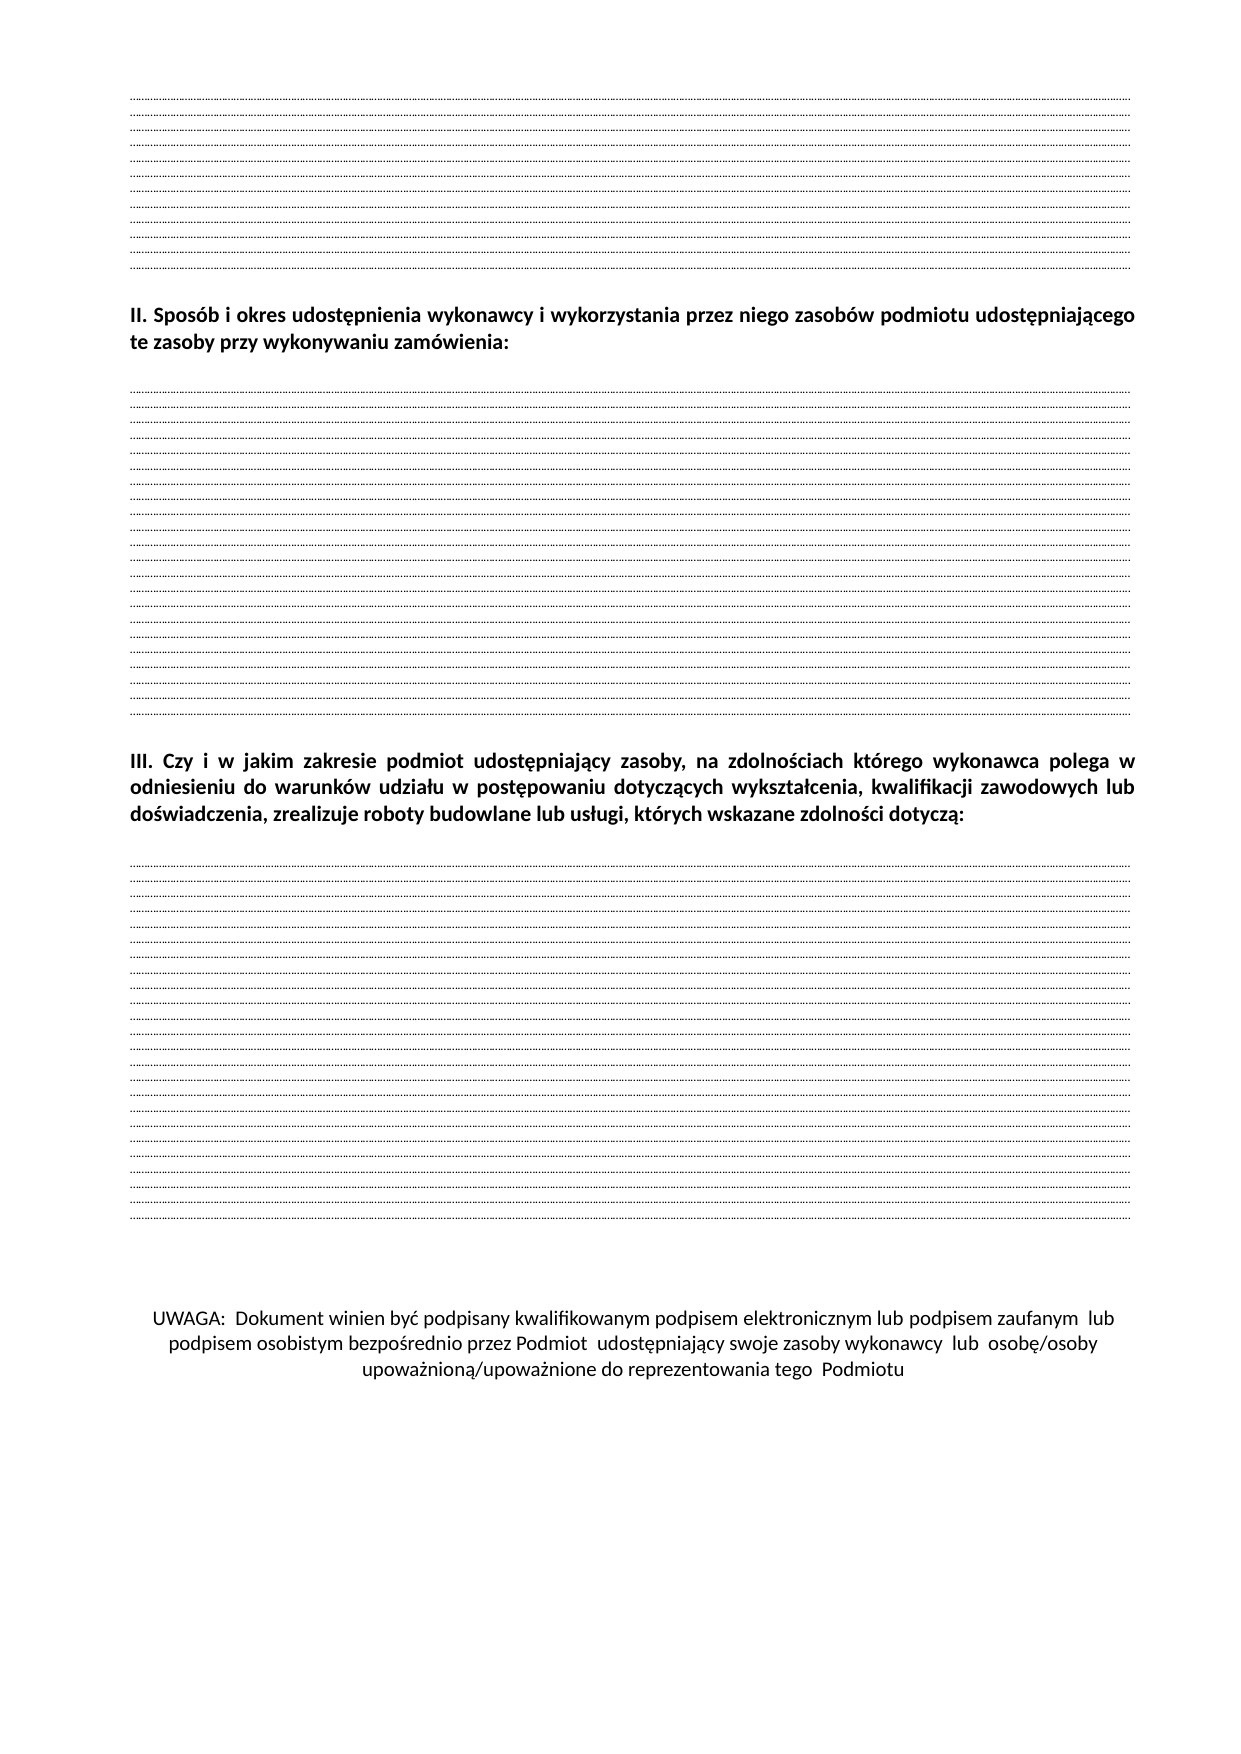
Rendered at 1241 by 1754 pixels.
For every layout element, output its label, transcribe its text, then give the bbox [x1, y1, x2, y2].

text …………………………………………………………………………………………………………………………………………………………………………………………………………………………………………………………………………………………………………………………………………………………………………………………………………………………………………………………………………………………………………………………………………………………………………………………………………………………………….…..……………………………………………………………………………………………………………………………………………………………………………………………………………………………………………………………………………………………………………….…..…………………………………………………………………………………………………………………………………………………………………………………………………………………………………………………………………………………………………………………………………………………………………………………………………………………………………………………………………………………………………………………………………………………………………………………………………………………………………….…..……………………………………………………………………………………………………………………………………………………………………………………………………………………………………………………………………………………………………………….…..…………………………………………………………………………………………………………………………………………………………………………………………………………………………………………………………………………………………………………………………………………………………………………………………………………………………………………………………………………………………………………………………………………………………………………………………………………………………………….…..…………………………………………………………………………………………………………………………………………………………………………………………………………………………………………………………………………………………………………………………………………………………………………………………………………………………………………………………………………………………………………………………………………………………………………………………………………………………………….…..…………………………………………………………………………………………………………………………………………………………………………………………………………………………………………………………………………………………………………………………………………………………………………………………………………………………………………………………………………………………………………………………………………………………………………………………………………………………………….…..…………………………………………………………………………………………………………………………………………………………………………………………………………………………………………………………………………………………………………………………………………………………………………………………………………………………………………………………………………………………………………………………………………………………………………………………………………………………………….…..…………………………………………………………………………………………………………………………………………………………………………………………………………………………………………………………………………………………………………………………………………………………………………………………………………………………………………………………………………………………………………………………………………………………………………………………………………………………………….…..…………………………………………………………………………………………………………………………………………………………………………………………………………………………………………………………………………………………………………………………………………………………………………………………………………………………………………………………………………………………………………………………………………………………………………………………………………………………………….…..…………………………………………………………………………………………………………………………………………………………………………………………………………………………………………………………………………………………………………………………………………………………………………………………………………………………………………………………………………………………………………………………………………………………………………………………………………………………………….…..…………………………………………………………………………………………………………………………………………………………………………………………………………………………………………………………………………………………………………………………………………………………………………………………………………………………………………………………………………………………………………………………………………………………………………………………………………………………………….…..…………………………………………………………………………………………………………………………………………………………………………………………………………………………………………………………………………………………………………………………………………………………………………………………………………………………………………………………………………………………………………………………………………………………………………………………………………………………………….….. [130, 855, 1137, 1222]
text UWAGA: Dokument winien być podpisany kwalifikowanym podpisem elektronicznym lub podpisem zaufanym lub podpisem osobistym bezpośrednio przez Podmiot udostępniający swoje zasoby wykonawcy lub osobę/osoby upoważnioną/upoważnione do reprezentowania tego Podmiotu [130, 1305, 1137, 1381]
text ……………………………………………………………………………………………………………………………………………………………………………………………………………………………………………………………………………………………………………….…..………………………………………………………………………………………………………………………………………………………………………………………………………………………………………………………………………………………………………………………………………………………………………………………………………………………………………………………………………………………………………………………………………………………………………………………………………………………………………………………………………………………………………………………………………………………………………………………………………………………………………………………………………………………………………………………………………………………….…..………………………………………………………………………………………………………………………………………………………………………………………………………………………………………………………………………………………………………………………………………………………………………………………………………………………………………………………………………………………………………………………………………………………………………………………………………………………………………………………………………………………………………………………………………………………………………………………………………………………………………………………………………………………………………………………………………………………….…..…………………………………………………………………………………………………………………………………………………………………………………………………………………………………………………………………………………………………………………………………………………………………………………………………………………………………………………………………………………………………………………………………………………………………………………………………………………………………….…..……………………………………………………………………………………………………………………………………………………………………………………………………………………………………………………………………………………………………………….…..…………………………………………………………………………………………………………………………………………………………………………………………………………………………………………………………………………………………………………………………………………………………………………………………………………………………………………………………………………………………………………………………………………………………………………………………………………………………………….….. [130, 89, 1137, 272]
text …………………………………………………………………………………………………………………………………………………………………………………………………………………………………………………………………………………………………………………………………………………………………………………………………………………………………………………………………………………………………………………………………………………………………………………………………………………………………….…..…………………………………………………………………………………………………………………………………………………………………………………………………………………………………………………………………………………………………………………………………………………………………………………………………………………………………………………………………………………………………………………………………………………………………………………………………………………………………….…..…………………………………………………………………………………………………………………………………………………………………………………………………………………………………………………………………………………………………………………………………………………………………………………………………………………………………………………………………………………………………………………………………………………………………………………………………………………………………….…..…………………………………………………………………………………………………………………………………………………………………………………………………………………………………………………………………………………………………………………………………………………………………………………………………………………………………………………………………………………………………………………………………………………………………………………………………………………………………….…..…………………………………………………………………………………………………………………………………………………………………………………………………………………………………………………………………………………………………………………………………………………………………………………………………………………………………………………………………………………………………………………………………………………………………………………………………………………………………….…..…………………………………………………………………………………………………………………………………………………………………………………………………………………………………………………………………………………………………………………………………………………………………………………………………………………………………………………………………………………………………………………………………………………………………………………………………………………………………….…..…………………………………………………………………………………………………………………………………………………………………………………………………………………………………………………………………………………………………………………………………………………………………………………………………………………………………………………………………………………………………………………………………………………………………………………………………………………………………….…..……………………………………………………………………………………………………………………………………………………………………………………………………………………………………………………………………………………………………………….…..…………………………………………………………………………………………………………………………………………………………………………………………………………………………………………………………………………………………………………………………………………………………………………………………………………………………………………………………………………………………………………………………………………………………………………………………………………………………………….…..……………………………………………………………………………………………………………………………………………………………………………………………………………………………………………………………………………………………………………….…..…………………………………………………………………………………………………………………………………………………………………………………………………………………………………………………………………………………………………………………………………………………………………………………………………………………………………………………………………………………………………………………………………………………………………………………………………………………………………….…..…………………………………………………………………………………………………………………………………………………………………………………………………………………………………………………………………………………………………………………………………………………………………………………………………………………………………………………………………………………………………………………………………………………………………………………………………………………………………….….. [130, 381, 1137, 718]
text III. Czy i w jakim zakresie podmiot udostępniający zasoby, na zdolnościach którego wykonawca polega w odniesieniu do warunków udziału w postępowaniu dotyczących wykształcenia, kwalifikacji zawodowych lub doświadczenia, zrealizuje roboty budowlane lub usługi, których wskazane zdolności dotyczą: [130, 747, 1137, 827]
text II. Sposób i okres udostępnienia wykonawcy i wykorzystania przez niego zasobów podmiotu udostępniającego te zasoby przy wykonywaniu zamówienia: [130, 301, 1137, 354]
